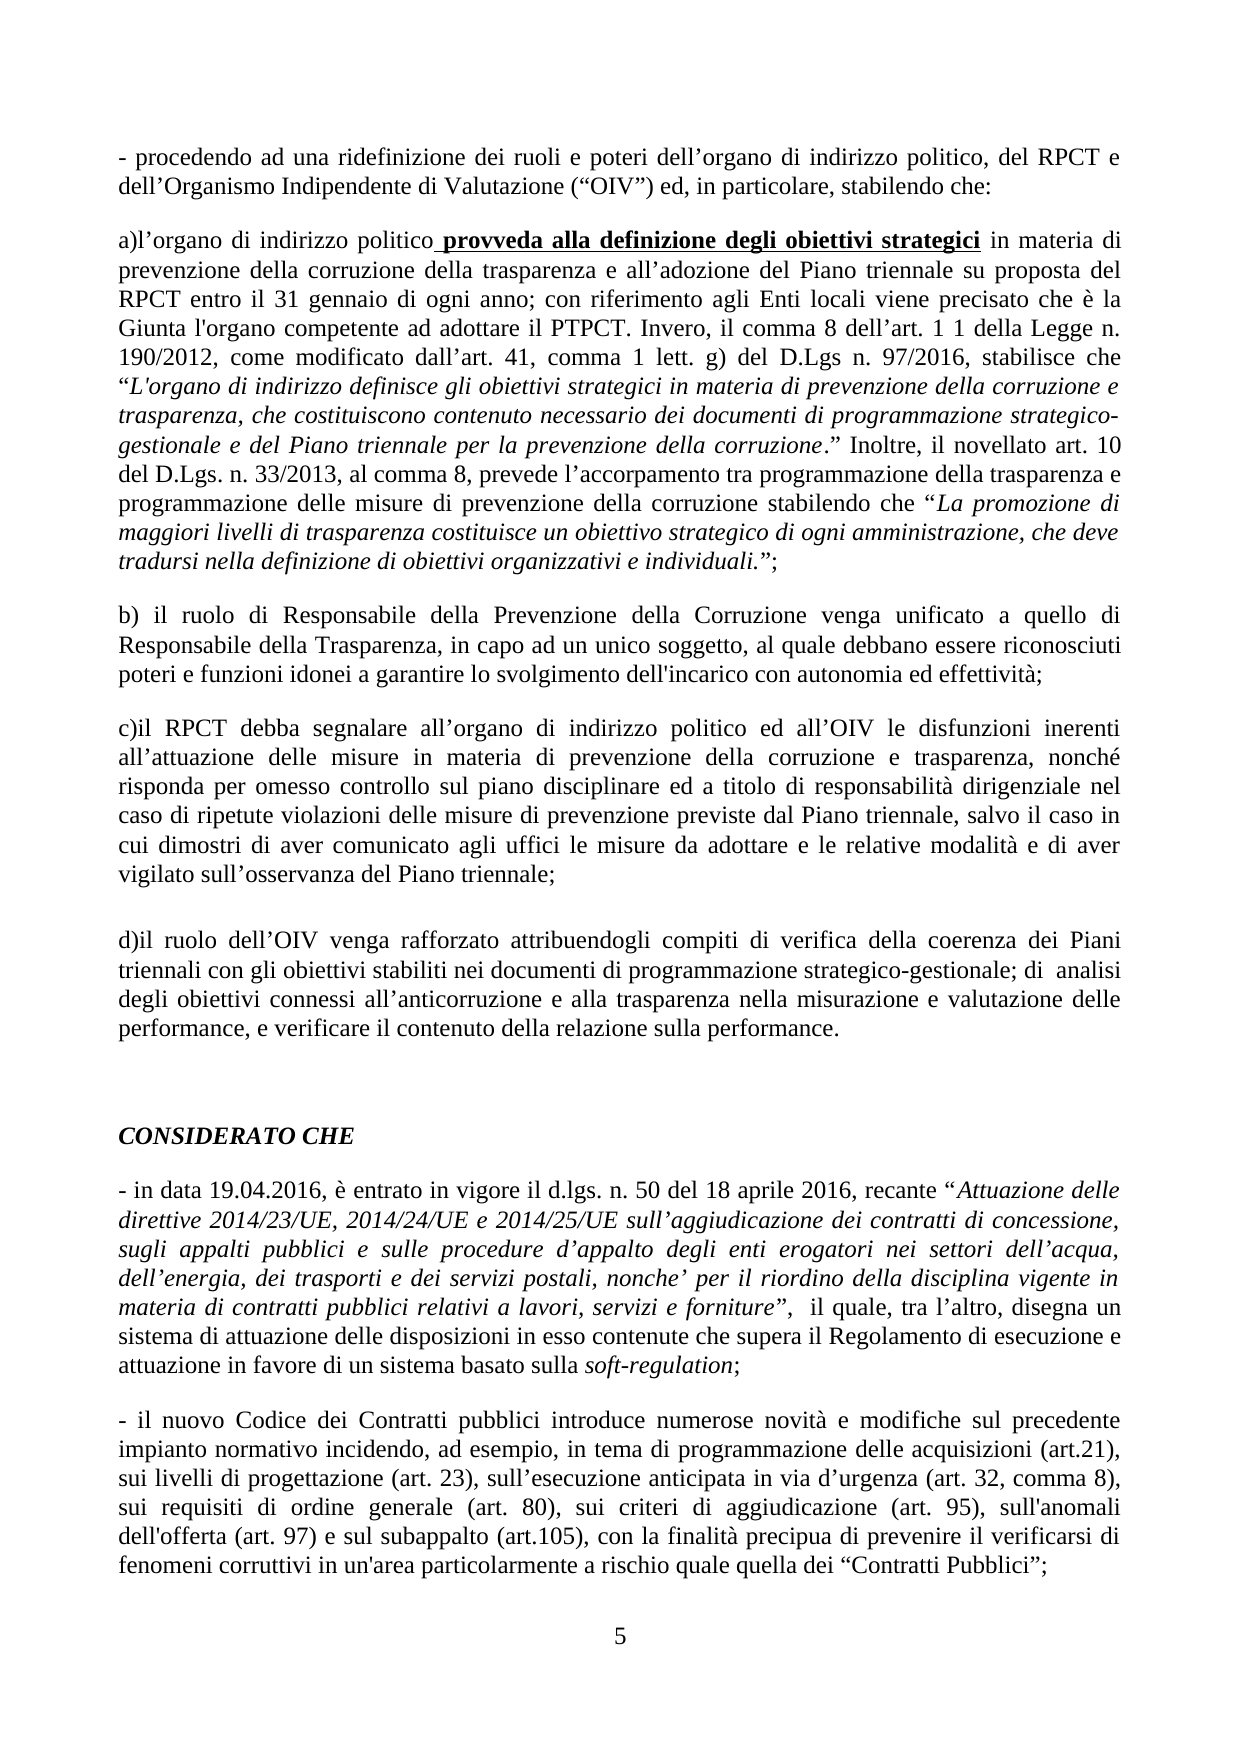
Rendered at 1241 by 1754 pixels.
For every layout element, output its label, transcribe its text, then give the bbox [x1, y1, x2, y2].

text - in data 19.04.2016, è entrato in vigore il d.lgs. n. 50 del 18 aprile 2016, recante “Attuazione delle direttive 2014/23/UE, 2014/24/UE e 2014/25/UE sull’aggiudicazione dei contratti di concessione, sugli appalti pubblici e sulle procedure d’appalto degli enti erogatori nei settori dell’acqua, dell’energia, dei trasporti e dei servizi postali, nonche’ per il riordino della disciplina vigente in materia di contratti pubblici relativi a lavori, servizi e forniture”, il quale, tra l’altro, disegna un sistema di attuazione delle disposizioni in esso contenute che supera il Regolamento di esecuzione e attuazione in favore di un sistema basato sulla soft-regulation; [118, 1176, 1122, 1380]
text CONSIDERATO CHE [118, 1121, 1122, 1151]
text - il nuovo Codice dei Contratti pubblici introduce numerose novità e modifiche sul precedente impianto normativo incidendo, ad esempio, in tema di programmazione delle acquisizioni (art.21), sui livelli di progettazione (art. 23), sull’esecuzione anticipata in via d’urgenza (art. 32, comma 8), sui requisiti di ordine generale (art. 80), sui criteri di aggiudicazione (art. 95), sull'anomali dell'offerta (art. 97) e sul subappalto (art.105), con la finalità precipua di prevenire il verificarsi di fenomeni corruttivi in un'area particolarmente a rischio quale quella dei “Contratti Pubblici”; [118, 1405, 1122, 1580]
text a)l’organo di indirizzo politico provveda alla definizione degli obiettivi strategici in materia di prevenzione della corruzione della trasparenza e all’adozione del Piano triennale su proposta del RPCT entro il 31 gennaio di ogni anno; con riferimento agli Enti locali viene precisato che è la Giunta l'organo competente ad adottare il PTPCT. Invero, il comma 8 dell’art. 1 1 della Legge n. 190/2012, come modificato dall’art. 41, comma 1 lett. g) del D.Lgs n. 97/2016, stabilisce che “L'organo di indirizzo definisce gli obiettivi strategici in materia di prevenzione della corruzione e trasparenza, che costituiscono contenuto necessario dei documenti di programmazione strategico-gestionale e del Piano triennale per la prevenzione della corruzione.” Inoltre, il novellato art. 10 del D.Lgs. n. 33/2013, al comma 8, prevede l’accorpamento tra programmazione della trasparenza e programmazione delle misure di prevenzione della corruzione stabilendo che “La promozione di maggiori livelli di trasparenza costituisce un obiettivo strategico di ogni amministrazione, che deve tradursi nella definizione di obiettivi organizzativi e individuali.”; [118, 226, 1122, 576]
text c)il RPCT debba segnalare all’organo di indirizzo politico ed all’OIV le disfunzioni inerenti all’attuazione delle misure in materia di prevenzione della corruzione e trasparenza, nonché risponda per omesso controllo sul piano disciplinare ed a titolo di responsabilità dirigenziale nel caso di ripetute violazioni delle misure di prevenzione previste dal Piano triennale, salvo il caso in cui dimostri di aver comunicato agli uffici le misure da adottare e le relative modalità e di aver vigilato sull’osservanza del Piano triennale; [118, 713, 1122, 888]
text - procedendo ad una ridefinizione dei ruoli e poteri dell’organo di indirizzo politico, del RPCT e dell’Organismo Indipendente di Valutazione (“OIV”) ed, in particolare, stabilendo che: [118, 142, 1122, 201]
text d)il ruolo dell’OIV venga rafforzato attribuendogli compiti di verifica della coerenza dei Piani triennali con gli obiettivi stabiliti nei documenti di programmazione strategico-gestionale; di analisi degli obiettivi connessi all’anticorruzione e alla trasparenza nella misurazione e valutazione delle performance, e verificare il contenuto della relazione sulla performance. [118, 926, 1122, 1042]
text b) il ruolo di Responsabile della Prevenzione della Corruzione venga unificato a quello di Responsabile della Trasparenza, in capo ad un unico soggetto, al quale debbano essere riconosciuti poteri e funzioni idonei a garantire lo svolgimento dell'incarico con autonomia ed effettività; [118, 601, 1122, 688]
